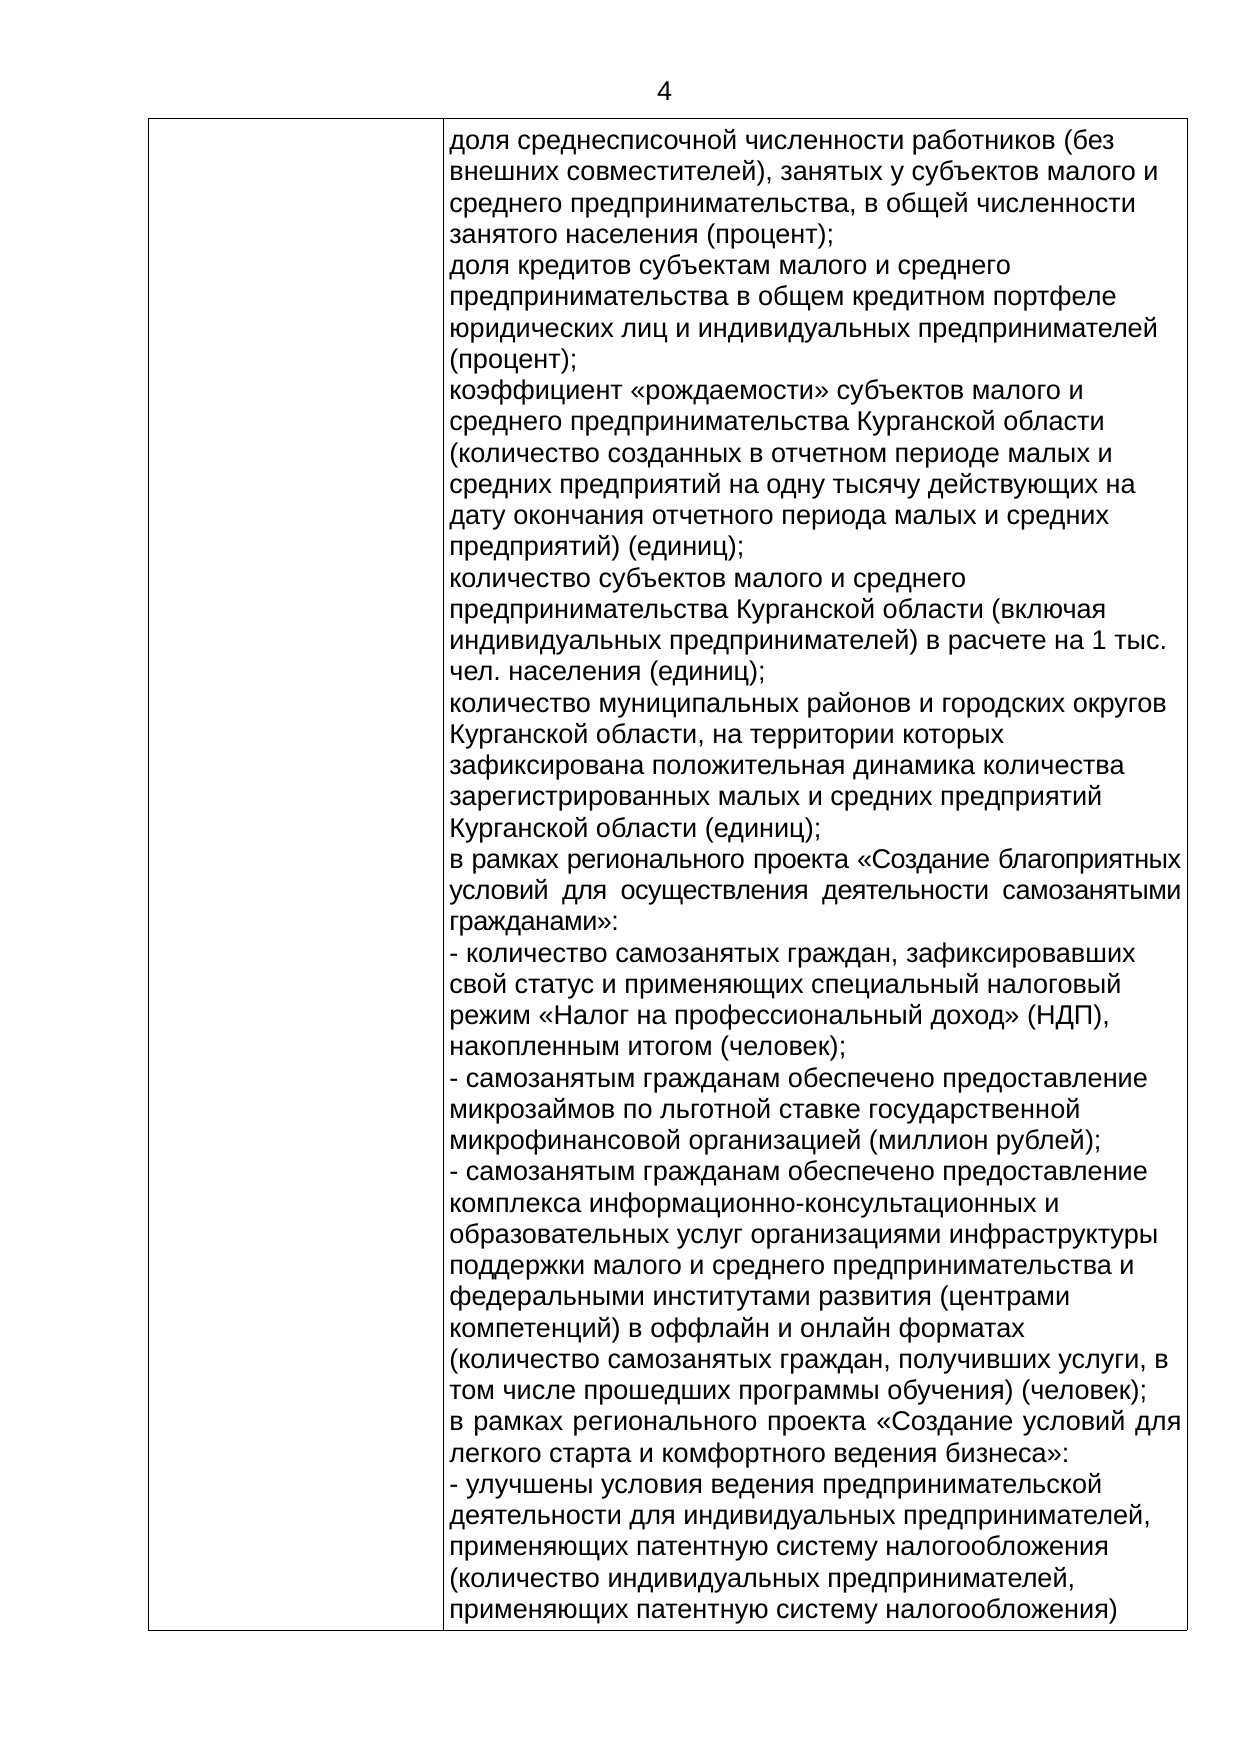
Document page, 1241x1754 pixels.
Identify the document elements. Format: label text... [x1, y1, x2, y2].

table_cell [149, 119, 443, 1630]
table_cell доля среднесписочной численности работников (без внешних совместителей), занятых у субъектов малого и среднего предпринимательства, в общей численности занятого населения (процент); доля кредитов субъектам малого и среднего предпринимательства в общем кредитном портфеле юридических лиц и индивидуальных предпринимателей (процент); коэффициент «рождаемости» субъектов малого и среднего предпринимательства Курганской области (количество созданных в отчетном периоде малых и средних предприятий на одну тысячу действующих на дату окончания отчетного периода малых и средних предприятий) (единиц); количество субъектов малого и среднего предпринимательства Курганской области (включая индивидуальных предпринимателей) в расчете на 1 тыс. чел. населения (единиц); количество муниципальных районов и городских округов Курганской области, на территории которых зафиксирована положительная динамика количества зарегистрированных малых и средних предприятий Курганской области (единиц); в рамках регионального проекта «Создание благоприятных условий для осуществления деятельности самозанятыми гражданами»: - количество самозанятых граждан, зафиксировавших свой статус и применяющих специальный налоговый режим «Налог на профессиональный доход» (НДП), накопленным итогом (человек); - самозанятым гражданам обеспечено предоставление микрозаймов по льготной ставке государственной микрофинансовой организацией (миллион рублей); - самозанятым гражданам обеспечено предоставление комплекса информационно-консультационных и образовательных услуг организациями инфраструктуры поддержки малого и среднего предпринимательства и федеральными институтами развития (центрами компетенций) в оффлайн и онлайн форматах (количество самозанятых граждан, получивших услуги, в том числе прошедших программы обучения) (человек); в рамках регионального проекта «Создание условий для легкого старта и комфортного ведения бизнеса»: - улучшены условия ведения предпринимательской деятельности для индивидуальных предпринимателей, применяющих патентную систему налогообложения (количество индивидуальных предпринимателей, применяющих патентную систему налогообложения) [444, 119, 1187, 1630]
